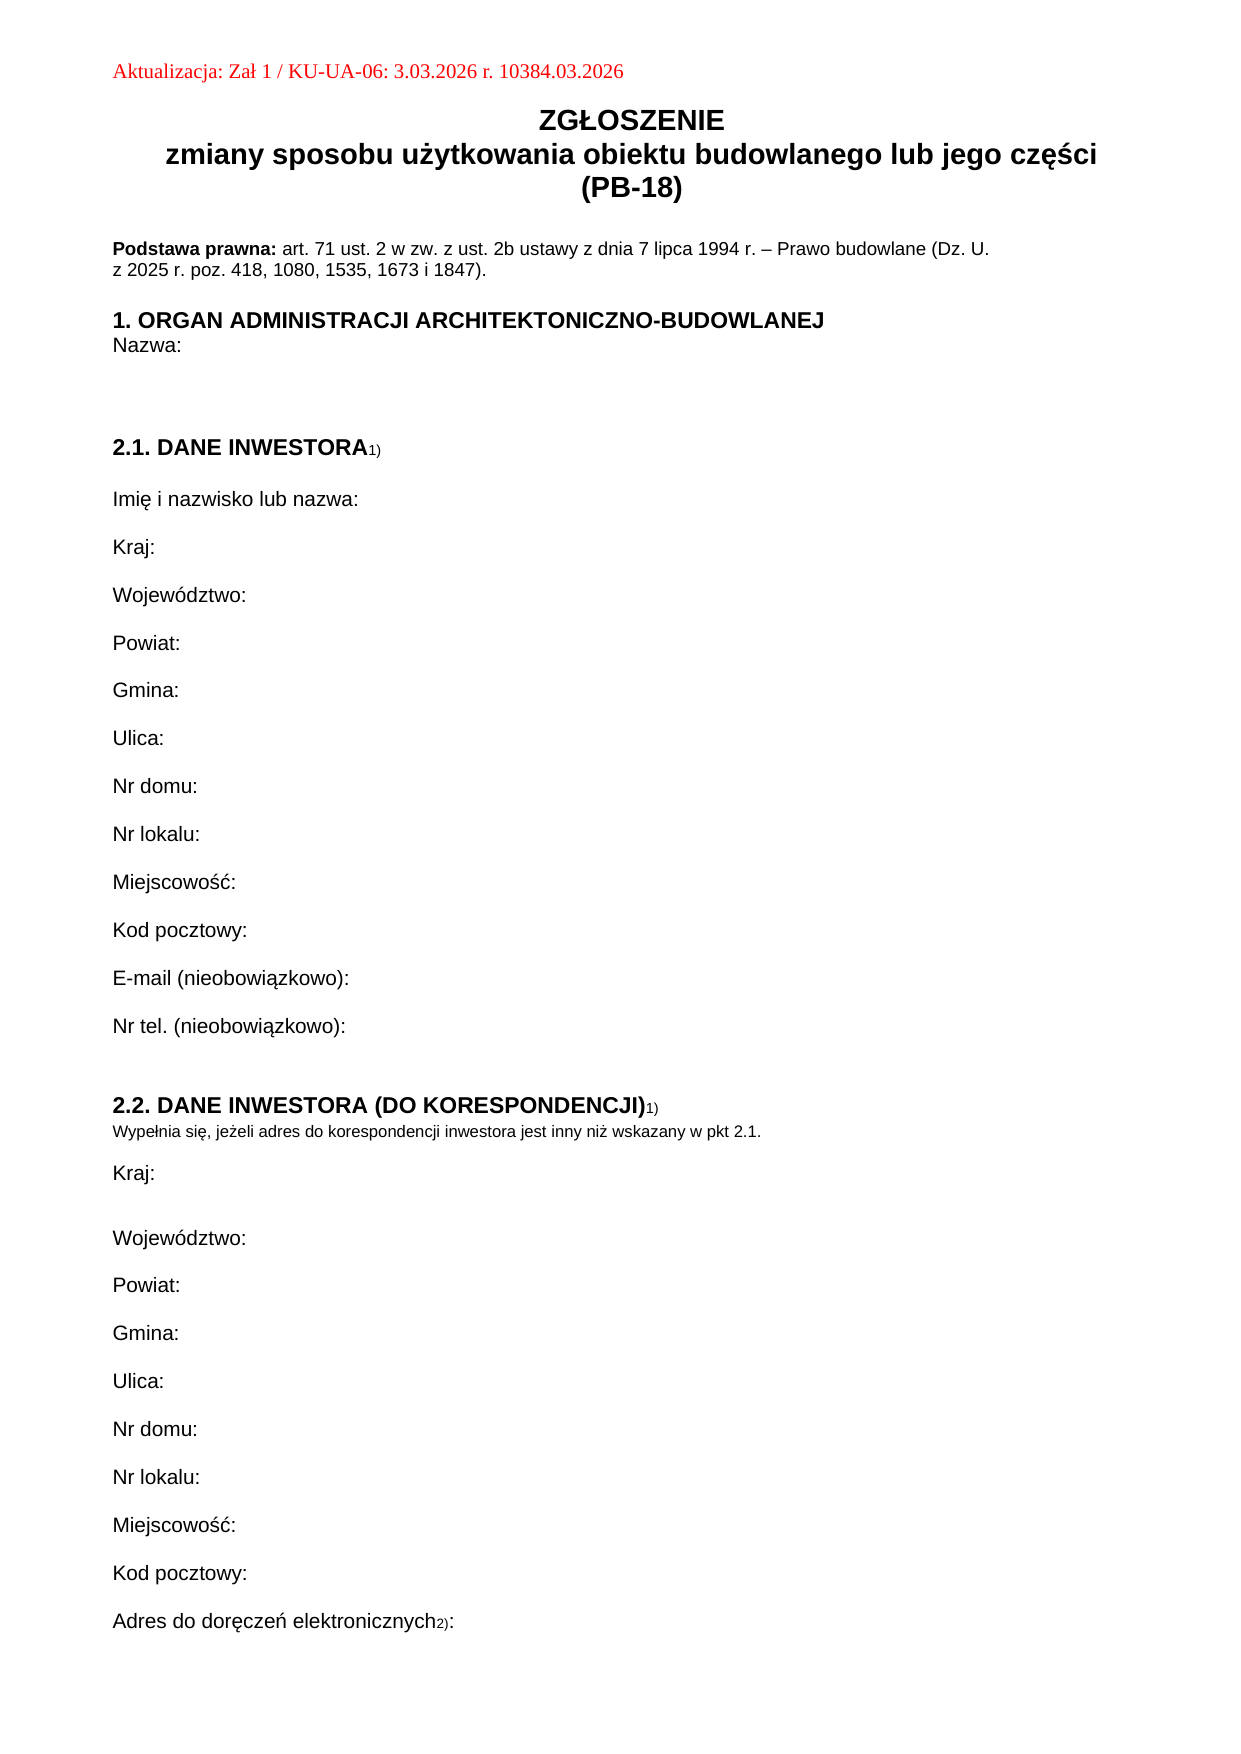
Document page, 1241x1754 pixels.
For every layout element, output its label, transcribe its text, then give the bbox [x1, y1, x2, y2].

text Nr tel. (nieobowiązkowo): [112, 1014, 1152, 1038]
text Nr domu: [112, 774, 1152, 798]
text zmiany sposobu użytkowania obiektu budowlanego lub jego części [112, 137, 1152, 170]
text E-mail (nieobowiązkowo): [112, 966, 1152, 990]
text Nr domu: [112, 1417, 1152, 1441]
text Powiat: [112, 1273, 1152, 1297]
text Ulica: [112, 726, 1152, 750]
text Miejscowość: [112, 870, 1152, 894]
text 2.2. DANE INWESTORA (DO KORESPONDENCJI)1) [112, 1092, 1152, 1118]
text Nr lokalu: [112, 822, 1152, 846]
text (PB-18) [112, 170, 1152, 204]
text Województwo: [112, 582, 1152, 606]
text z 2025 r. poz. 418, 1080, 1535, 1673 i 1847). [112, 259, 1152, 281]
text Imię i nazwisko lub nazwa: [112, 487, 1152, 511]
text Miejscowość: [112, 1513, 1152, 1537]
text Podstawa prawna: art. 71 ust. 2 w zw. z ust. 2b ustawy z dnia 7 lipca 1994 r. – Prawo budowlane (Dz. U. [112, 237, 1152, 259]
text Województwo: [112, 1225, 1152, 1249]
text Wypełnia się, jeżeli adres do korespondencji inwestora jest inny niż wskazany w pkt 2.1. [112, 1122, 1152, 1141]
text Ulica: [112, 1369, 1152, 1393]
text 1. ORGAN ADMINISTRACJI ARCHITEKTONICZNO-BUDOWLANEJ [112, 307, 1152, 333]
text Nazwa: [112, 333, 1152, 357]
text Powiat: [112, 630, 1152, 654]
text Adres do doręczeń elektronicznych2): [112, 1609, 1152, 1633]
text Kraj: [112, 1161, 1152, 1185]
text Gmina: [112, 678, 1152, 702]
text 2.1. DANE INWESTORA1) [112, 434, 1152, 460]
text Gmina: [112, 1321, 1152, 1345]
text Aktualizacja: Zał 1 / KU-UA-06: 3.03.2026 r. 10384.03.2026 [112, 59, 1152, 83]
text ZGŁOSZENIE [112, 103, 1152, 137]
text Kod pocztowy: [112, 918, 1152, 942]
text ﻿ [112, 1657, 1152, 1681]
text Kod pocztowy: [112, 1561, 1152, 1585]
text Kraj: [112, 534, 1152, 558]
text Nr lokalu: [112, 1465, 1152, 1489]
